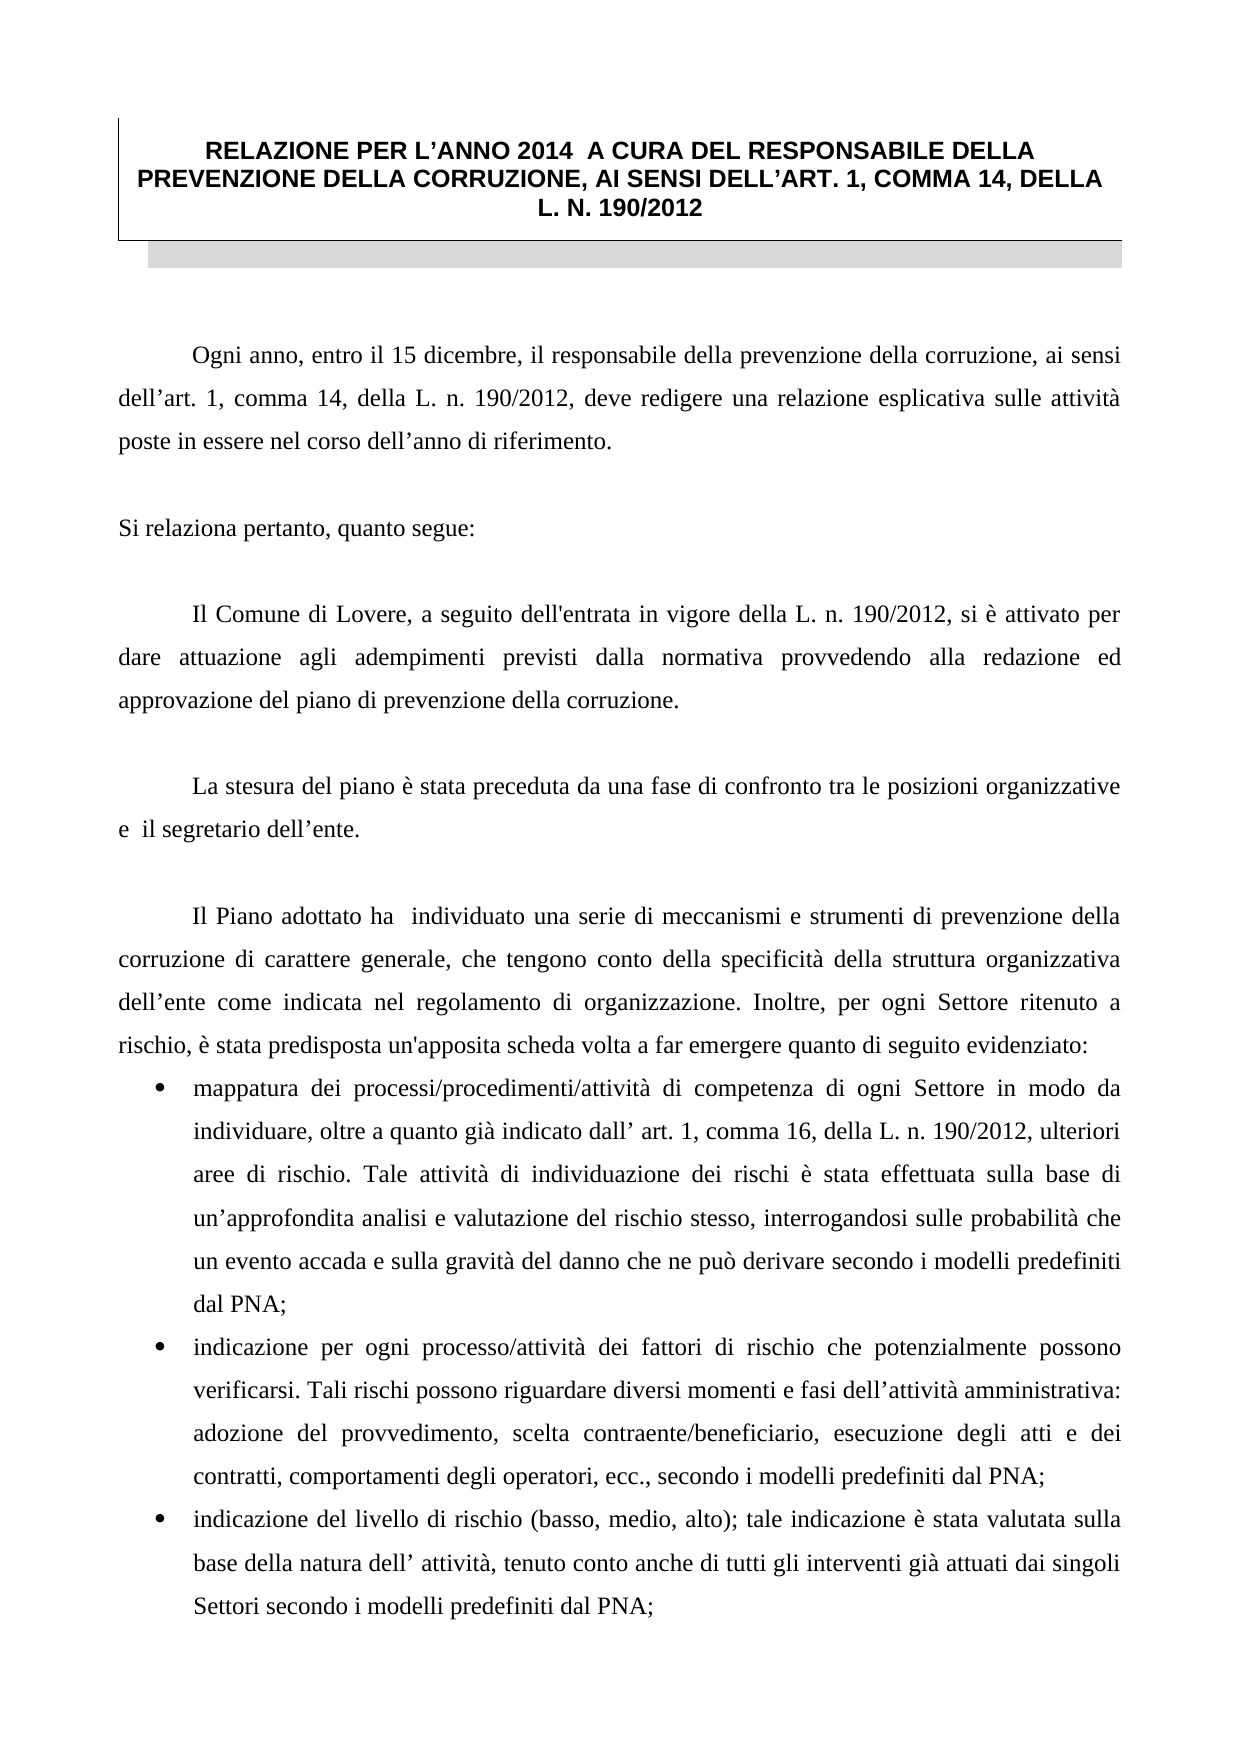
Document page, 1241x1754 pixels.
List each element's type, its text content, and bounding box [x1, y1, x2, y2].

table_header RELAZIONE PER L’ANNO 2014 A CURA DEL RESPONSABILE DELLA PREVENZIONE DELLA CORRUZIONE, AI SENSI DELL’ART. 1, COMMA 14, DELLA L. N. 190/2012 [119, 118, 1122, 239]
list indicazione del livello di rischio (basso, medio, alto); tale indicazione è stata valutata sulla base della natura dell’ attività, tenuto conto anche di tutti gli interventi già attuati dai singoli Settori secondo i modelli predefiniti dal PNA; [156, 1504, 1122, 1619]
table_cell [148, 241, 1122, 268]
table_cell [118, 241, 148, 268]
text Ogni anno, entro il 15 dicembre, il responsabile della prevenzione della corruzione, ai sensi dell’art. 1, comma 14, della L. n. 190/2012, deve redigere una relazione esplicativa sulle attività poste in essere nel corso dell’anno di riferimento. [118, 340, 1122, 455]
list indicazione per ogni processo/attività dei fattori di rischio che potenzialmente possono verificarsi. Tali rischi possono riguardare diversi momenti e fasi dell’attività amministrativa: adozione del provvedimento, scelta contraente/beneficiario, esecuzione degli atti e dei contratti, comportamenti degli operatori, ecc., secondo i modelli predefiniti dal PNA; [156, 1332, 1122, 1490]
text Il Comune di Lovere, a seguito dell'entrata in vigore della L. n. 190/2012, si è attivato per dare attuazione agli adempimenti previsti dalla normativa provvedendo alla redazione ed approvazione del piano di prevenzione della corruzione. [118, 599, 1122, 714]
list mappatura dei processi/procedimenti/attività di competenza di ogni Settore in modo da individuare, oltre a quanto già indicato dall’ art. 1, comma 16, della L. n. 190/2012, ulteriori aree di rischio. Tale attività di individuazione dei rischi è stata effettuata sulla base di un’approfondita analisi e valutazione del rischio stesso, interrogandosi sulle probabilità che un evento accada e sulla gravità del danno che ne può derivare secondo i modelli predefiniti dal PNA; [156, 1073, 1122, 1318]
text Si relaziona pertanto, quanto segue: [118, 513, 1122, 541]
text Il Piano adottato ha individuato una serie di meccanismi e strumenti di prevenzione della corruzione di carattere generale, che tengono conto della specificità della struttura organizzativa dell’ente come indicata nel regolamento di organizzazione. Inoltre, per ogni Settore ritenuto a rischio, è stata predisposta un'apposita scheda volta a far emergere quanto di seguito evidenziato: [118, 901, 1122, 1059]
text La stesura del piano è stata preceduta da una fase di confronto tra le posizioni organizzative e il segretario dell’ente. [118, 771, 1122, 843]
